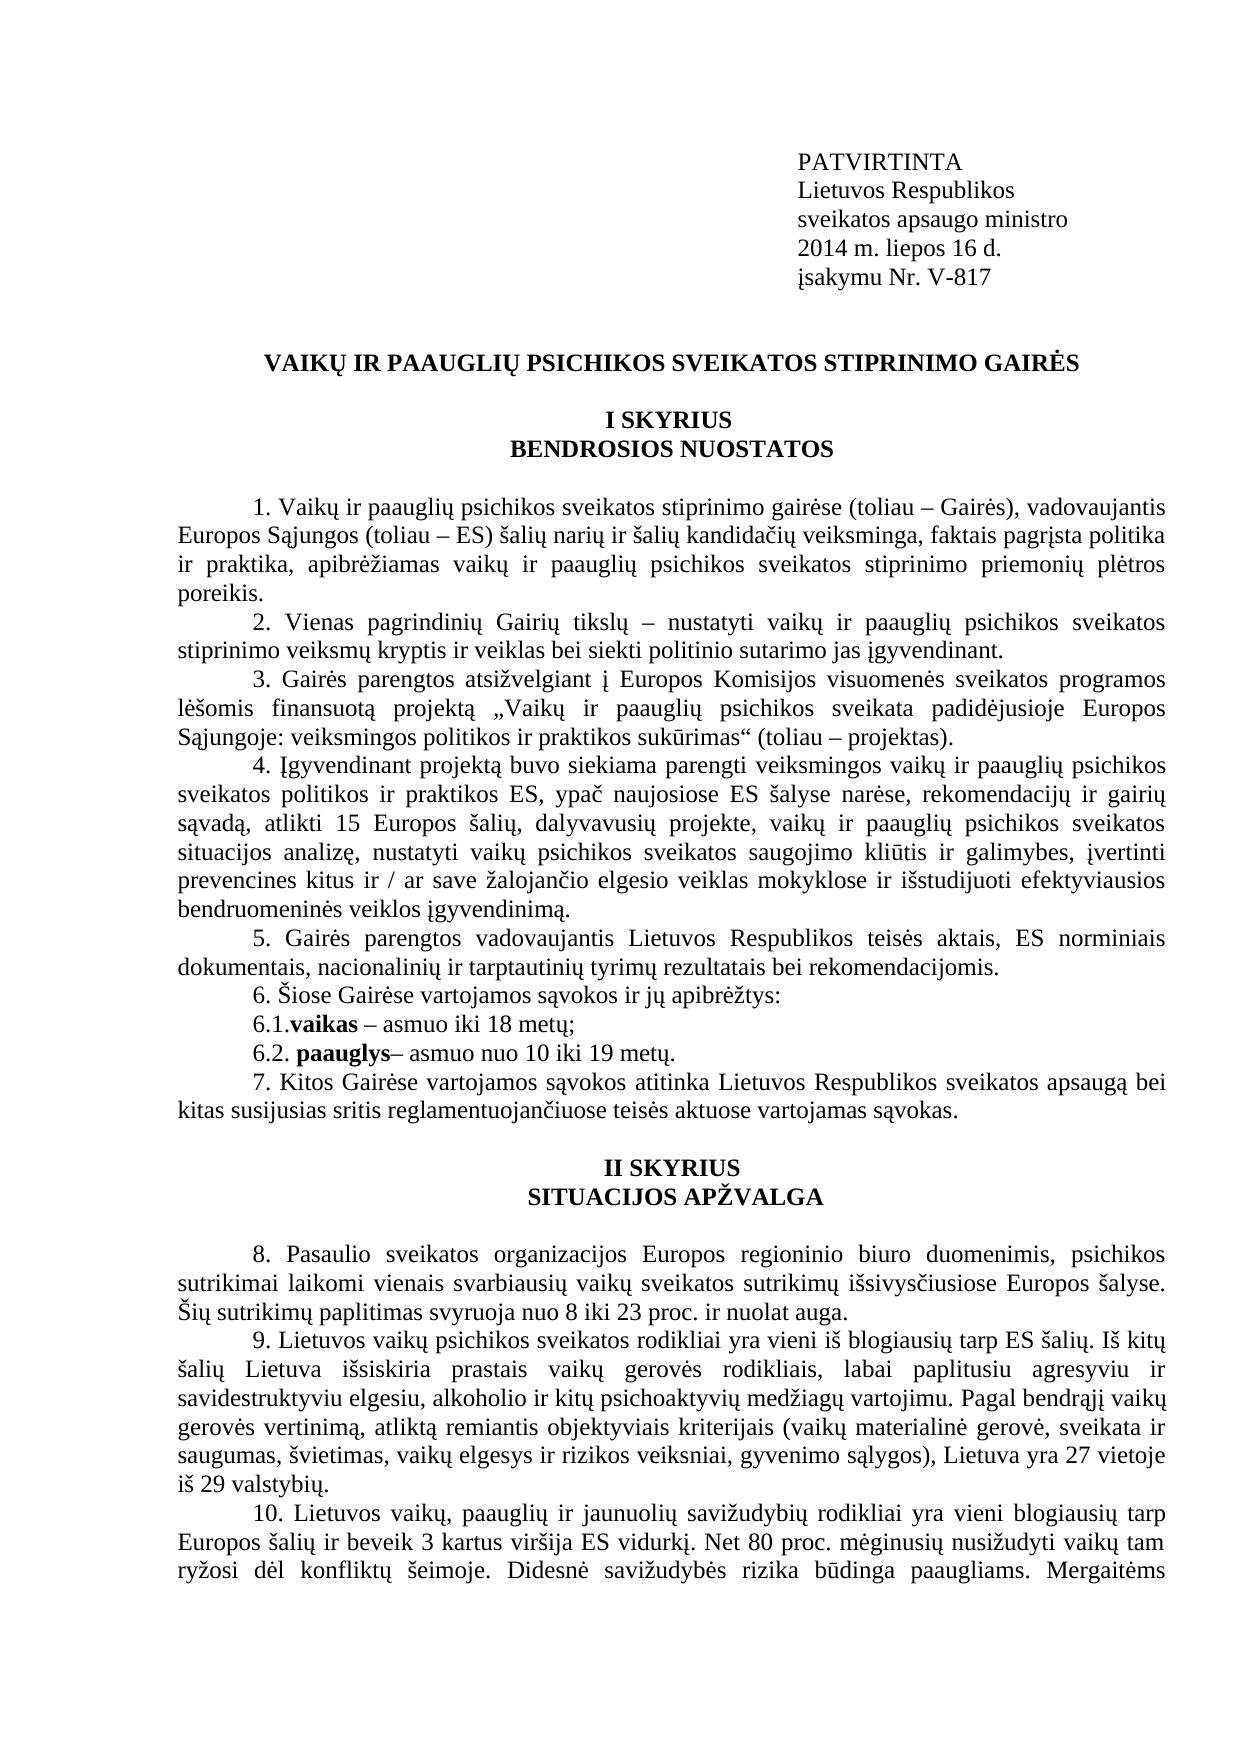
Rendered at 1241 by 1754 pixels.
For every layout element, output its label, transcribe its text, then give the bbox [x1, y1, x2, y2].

text 7. Kitos Gairėse vartojamos sąvokos atitinka Lietuvos Respublikos sveikatos apsaugą bei kitas susijusias sritis reglamentuojančiuose teisės aktuose vartojamas sąvokas. [177, 1067, 1167, 1124]
text 6.2. paauglys– asmuo nuo 10 iki 19 metų. [177, 1038, 1167, 1067]
text 6.1.vaikas – asmuo iki 18 metų; [177, 1009, 1167, 1038]
text PATVIRTINTA [797, 147, 1167, 176]
text 1. Vaikų ir paauglių psichikos sveikatos stiprinimo gairėse (toliau – Gairės), vadovaujantis Europos Sąjungos (toliau – ES) šalių narių ir šalių kandidačių veiksminga, faktais pagrįsta politika ir praktika, apibrėžiamas vaikų ir paauglių psichikos sveikatos stiprinimo priemonių plėtros poreikis. [177, 492, 1167, 607]
text 9. Lietuvos vaikų psichikos sveikatos rodikliai yra vieni iš blogiausių tarp ES šalių. Iš kitų šalių Lietuva išsiskiria prastais vaikų gerovės rodikliais, labai paplitusiu agresyviu ir savidestruktyviu elgesiu, alkoholio ir kitų psichoaktyvių medžiagų vartojimu. Pagal bendrąjį vaikų gerovės vertinimą, atliktą remiantis objektyviais kriterijais (vaikų materialinė gerovė, sveikata ir saugumas, švietimas, vaikų elgesys ir rizikos veiksniai, gyvenimo sąlygos), Lietuva yra 27 vietoje iš 29 valstybių. [177, 1326, 1167, 1498]
text I SKYRIUS [177, 406, 1167, 434]
text 3. Gairės parengtos atsižvelgiant į Europos Komisijos visuomenės sveikatos programos lėšomis finansuotą projektą „Vaikų ir paauglių psichikos sveikata padidėjusioje Europos Sąjungoje: veiksmingos politikos ir praktikos sukūrimas“ (toliau – projektas). [177, 664, 1167, 751]
text Lietuvos Respublikos [797, 176, 1167, 204]
text 2014 m. liepos 16 d. [797, 233, 1167, 262]
text BENDROSIOS NUOSTATOS [177, 434, 1167, 463]
text SITUACIJOS APŽVALGA [177, 1182, 1167, 1211]
text 6. Šiose Gairėse vartojamos sąvokos ir jų apibrėžtys: [177, 981, 1167, 1009]
text 10. Lietuvos vaikų, paauglių ir jaunuolių savižudybių rodikliai yra vieni blogiausių tarp Europos šalių ir beveik 3 kartus viršija ES vidurkį. Net 80 proc. mėginusių nusižudyti vaikų tam ryžosi dėl konfliktų šeimoje. Didesnė savižudybės rizika būdinga paaugliams. Mergaitėms [177, 1498, 1167, 1584]
text 4. Įgyvendinant projektą buvo siekiama parengti veiksmingos vaikų ir paauglių psichikos sveikatos politikos ir praktikos ES, ypač naujosiose ES šalyse narėse, rekomendacijų ir gairių sąvadą, atlikti 15 Europos šalių, dalyvavusių projekte, vaikų ir paauglių psichikos sveikatos situacijos analizę, nustatyti vaikų psichikos sveikatos saugojimo kliūtis ir galimybes, įvertinti prevencines kitus ir / ar save žalojančio elgesio veiklas mokyklose ir išstudijuoti efektyviausios bendruomeninės veiklos įgyvendinimą. [177, 751, 1167, 923]
text 8. Pasaulio sveikatos organizacijos Europos regioninio biuro duomenimis, psichikos sutrikimai laikomi vienais svarbiausių vaikų sveikatos sutrikimų išsivysčiusiose Europos šalyse. Šių sutrikimų paplitimas svyruoja nuo 8 iki 23 proc. ir nuolat auga. [177, 1239, 1167, 1326]
text II SKYRIUS [177, 1153, 1167, 1182]
text 2. Vienas pagrindinių Gairių tikslų – nustatyti vaikų ir paauglių psichikos sveikatos stiprinimo veiksmų kryptis ir veiklas bei siekti politinio sutarimo jas įgyvendinant. [177, 607, 1167, 664]
text sveikatos apsaugo ministro [797, 204, 1167, 233]
text VAIKŲ IR PAAUGLIŲ PSICHIKOS SVEIKATOS STIPRINIMO GAIRĖS [177, 348, 1167, 377]
text įsakymu Nr. V-817 [797, 262, 1167, 291]
text 5. Gairės parengtos vadovaujantis Lietuvos Respublikos teisės aktais, ES norminiais dokumentais, nacionalinių ir tarptautinių tyrimų rezultatais bei rekomendacijomis. [177, 923, 1167, 981]
